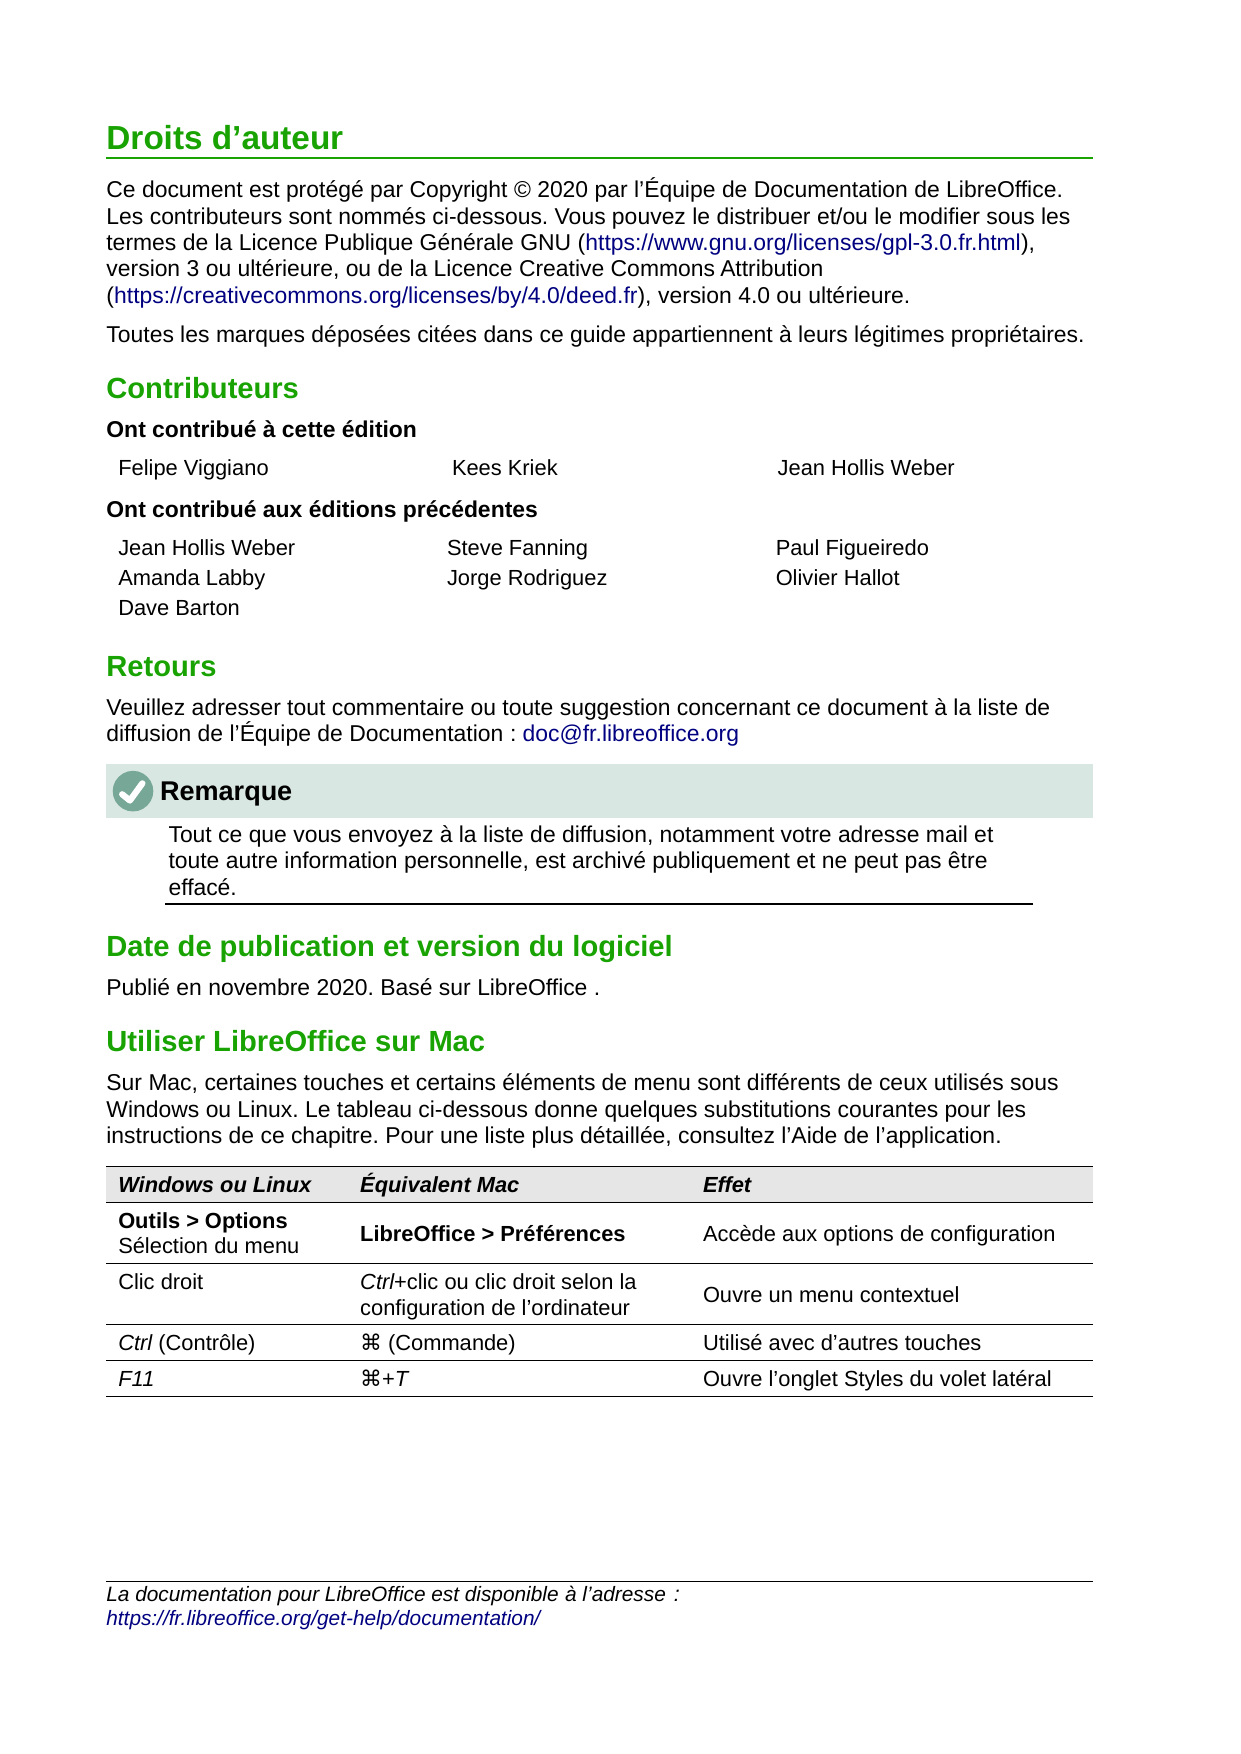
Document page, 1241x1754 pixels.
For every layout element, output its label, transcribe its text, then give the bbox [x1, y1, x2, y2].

table_cell ⌘+T [348, 1361, 691, 1396]
subtitle Remarque [106, 764, 1093, 818]
text Veuillez adresser tout commentaire ou toute suggestion concernant ce document à la liste de diffusion de l’Équipe de Documentation : doc@fr.libreoffice.org [106, 694, 1093, 747]
text Ce document est protégé par Copyright © 2020 par l’Équipe de Documentation de LibreOffice. Les contributeurs sont nommés ci-dessous. Vous pouvez le distribuer et/ou le modifier sous les termes de la Licence Publique Générale GNU (https://www.gnu.org/licenses/gpl-3.0.fr.html), version 3 ou ultérieure, ou de la Licence Creative Commons Attribution (https://creativecommons.org/licenses/by/4.0/deed.fr), version 4.0 ou ultérieure. [106, 176, 1093, 308]
table_header Felipe Viggiano [106, 455, 440, 485]
table_cell Ouvre un menu contextuel [691, 1264, 1093, 1324]
table_cell [435, 595, 764, 625]
table_cell Outils > Options Sélection du menu [106, 1203, 348, 1263]
text Tout ce que vous envoyez à la liste de diffusion, notamment votre adresse mail et toute autre information personnelle, est archivé publiquement et ne peut pas être effacé. [165, 818, 1033, 903]
text Ont contribué aux éditions précédentes [106, 496, 1093, 523]
table_header Kees Kriek [440, 455, 766, 485]
table_header Équivalent Mac [348, 1167, 691, 1202]
table_cell Dave Barton [106, 595, 435, 625]
text Sur Mac, certaines touches et certains éléments de menu sont différents de ceux utilisés sous Windows ou Linux. Le tableau ci-dessous donne quelques substitutions courantes pour les instructions de ce chapitre. Pour une liste plus détaillée, consultez l’Aide de l’application. [106, 1069, 1093, 1148]
table_cell ⌘ (Commande) [348, 1325, 691, 1360]
table_header Jean Hollis Weber [106, 535, 435, 565]
table_header Jean Hollis Weber [766, 455, 1093, 485]
subtitle Date de publication et version du logiciel [106, 929, 1093, 962]
table_cell LibreOffice > Préférences [348, 1203, 691, 1263]
table_cell Accède aux options de configuration [691, 1203, 1093, 1263]
text Publié en novembre 2020. Basé sur LibreOffice 7.0. [106, 974, 1093, 1000]
subtitle Droits d’auteur [106, 118, 1093, 157]
table_cell Ctrl (Contrôle) [106, 1325, 348, 1360]
table_cell Jorge Rodriguez [435, 565, 764, 595]
table_cell Utilisé avec d’autres touches [691, 1325, 1093, 1360]
table_cell Olivier Hallot [764, 565, 1093, 595]
table_cell [764, 595, 1093, 625]
table_header Steve Fanning [435, 535, 764, 565]
table_header Effet [691, 1167, 1093, 1202]
subtitle Contributeurs [106, 371, 1093, 404]
table_cell Clic droit [106, 1264, 348, 1324]
table_cell Amanda Labby [106, 565, 435, 595]
table_header Paul Figueiredo [764, 535, 1093, 565]
table_cell F11 [106, 1361, 348, 1396]
subtitle Retours [106, 649, 1093, 682]
text Toutes les marques déposées citées dans ce guide appartiennent à leurs légitimes propriétaires. [106, 321, 1093, 347]
table_cell Ctrl+clic ou clic droit selon la configuration de l’ordinateur [348, 1264, 691, 1324]
table_cell Ouvre l’onglet Styles du volet latéral [691, 1361, 1093, 1396]
subtitle Utiliser LibreOffice sur Mac [106, 1024, 1093, 1057]
table_header Windows ou Linux [106, 1167, 348, 1202]
text Ont contribué à cette édition [106, 416, 1093, 442]
